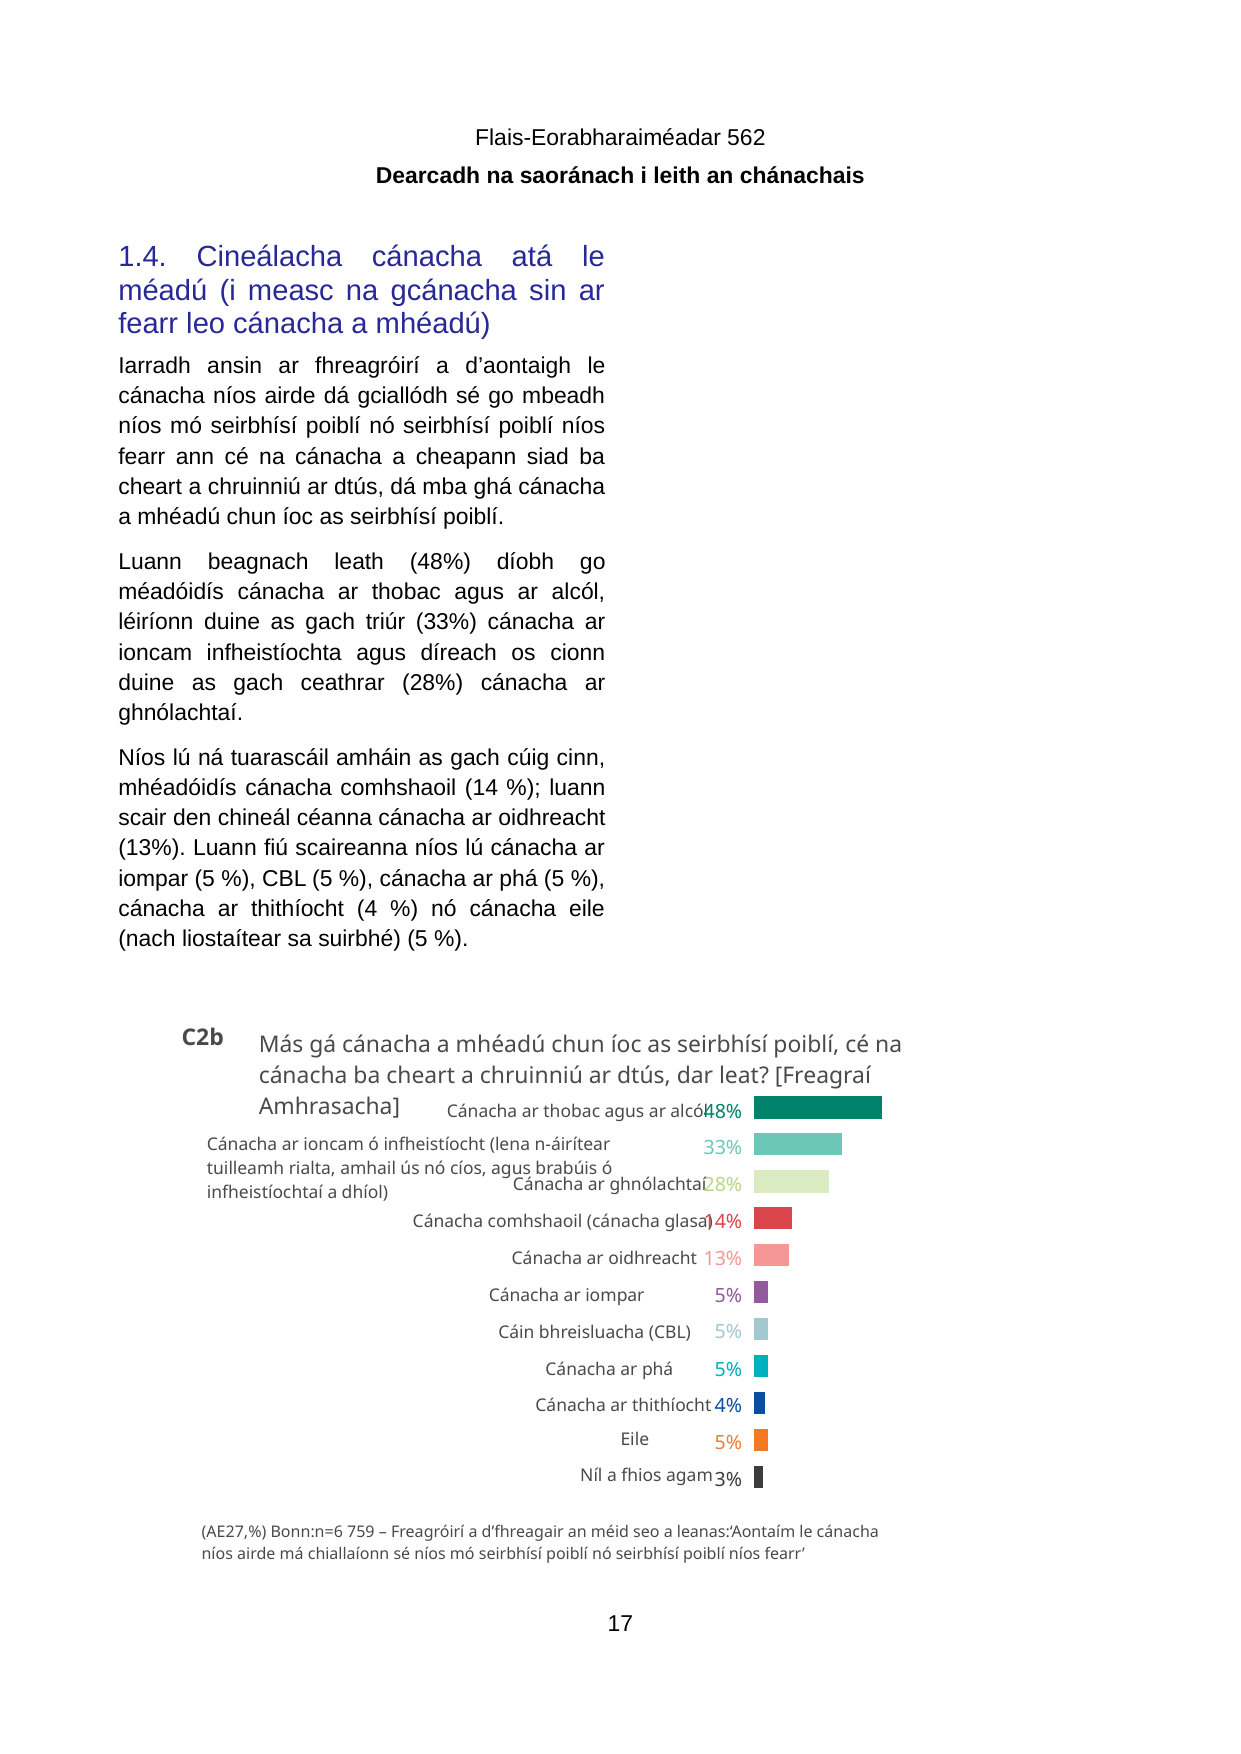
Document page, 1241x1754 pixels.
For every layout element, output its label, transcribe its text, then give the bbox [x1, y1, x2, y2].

subtitle 1.4. Cineálacha cánacha atá le méadú (i measc na gcánacha sin ar fearr leo cánacha a mhéadú) [118, 239, 605, 339]
text Luann beagnach leath (48%) díobh go méadóidís cánacha ar thobac agus ar alcól, léiríonn duine as gach triúr (33%) cánacha ar ioncam infheistíochta agus díreach os cionn duine as gach ceathrar (28%) cánacha ar ghnólachtaí. [118, 548, 605, 725]
text Níos lú ná tuarascáil amháin as gach cúig cinn, mhéadóidís cánacha comhshaoil (14 %); luann scair den chineál céanna cánacha ar oidhreacht (13%). Luann fiú scaireanna níos lú cánacha ar iompar (5 %), CBL (5 %), cánacha ar phá (5 %), cánacha ar thithíocht (4 %) nó cánacha eile (nach liostaítear sa suirbhé) (5 %). [118, 744, 605, 951]
text Iarradh ansin ar fhreagróirí a d’aontaigh le cánacha níos airde dá gciallódh sé go mbeadh níos mó seirbhísí poiblí nó seirbhísí poiblí níos fearr ann cé na cánacha a cheapann siad ba cheart a chruinniú ar dtús, dá mba ghá cánacha a mhéadú chun íoc as seirbhísí poiblí. [118, 352, 605, 529]
